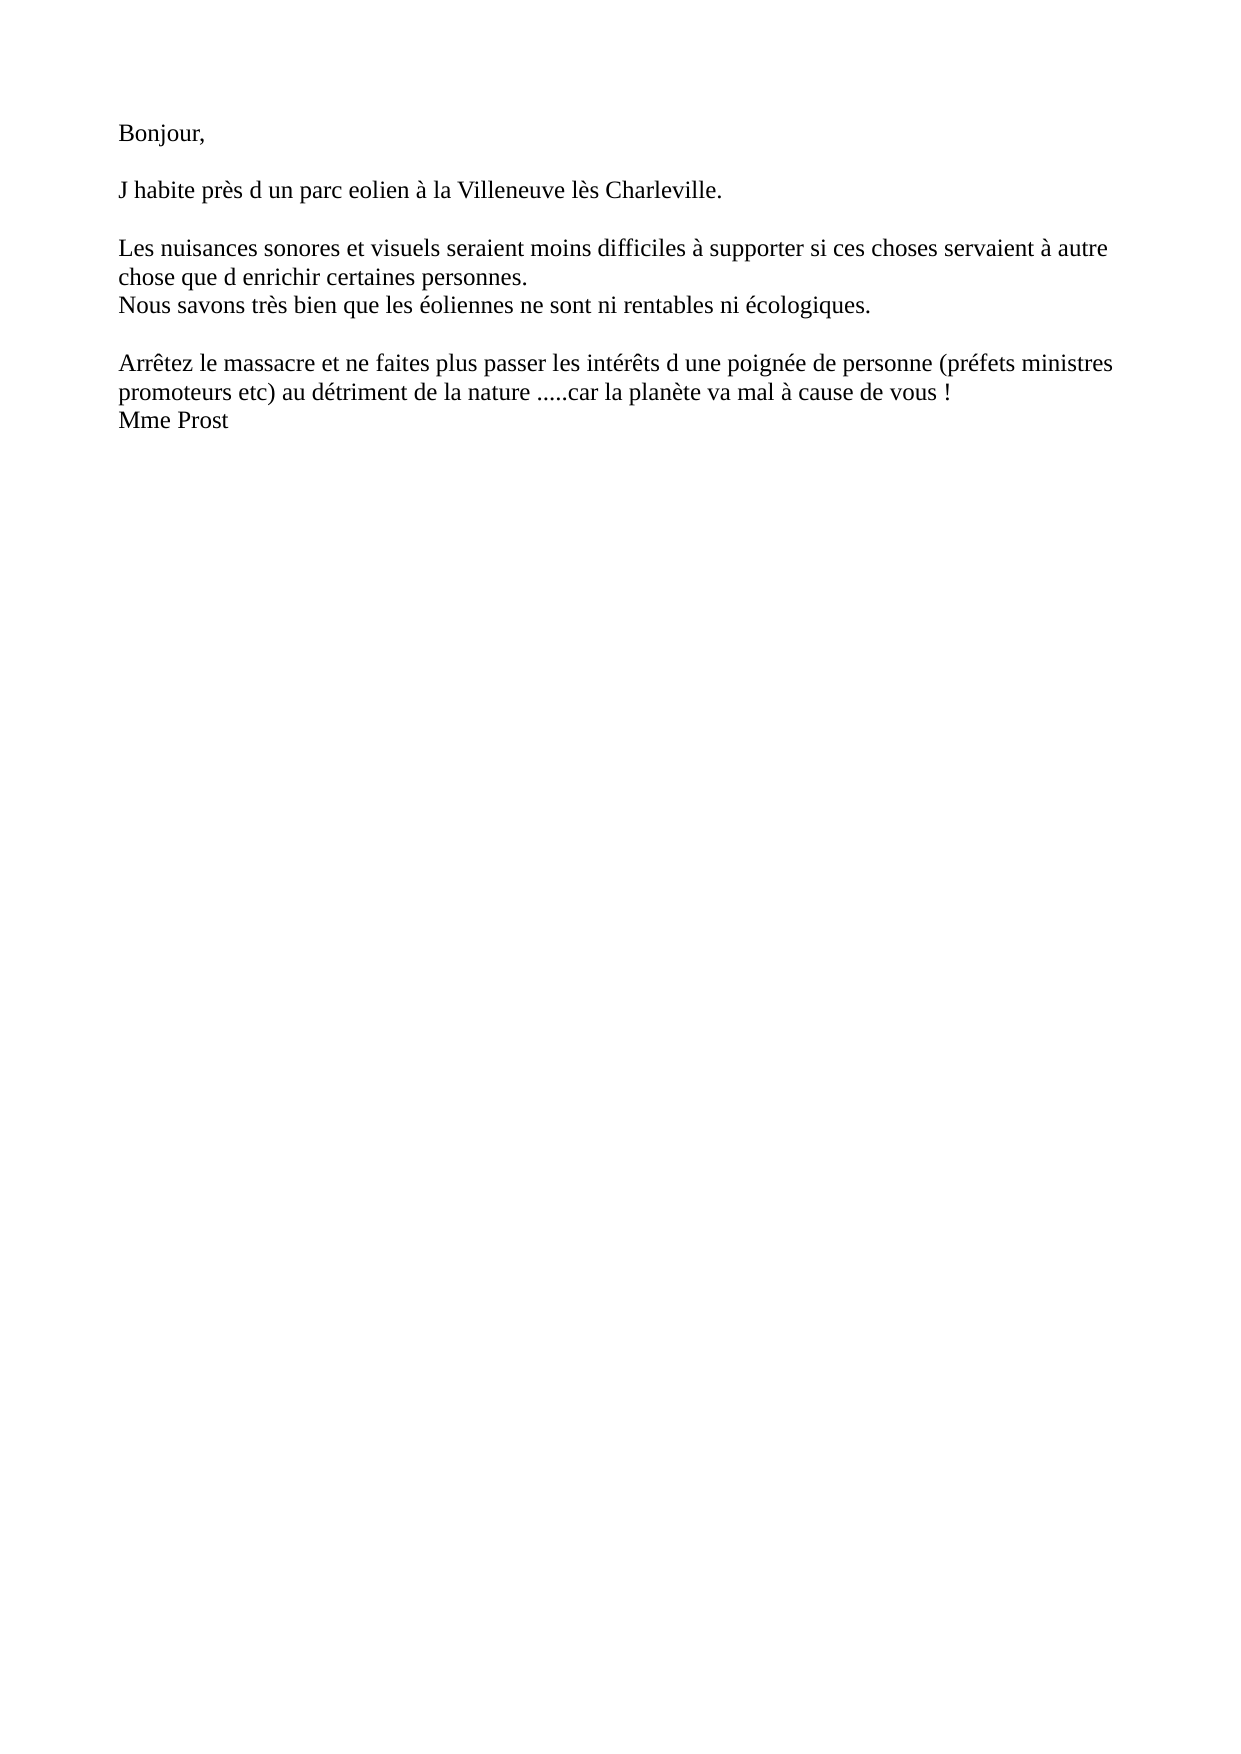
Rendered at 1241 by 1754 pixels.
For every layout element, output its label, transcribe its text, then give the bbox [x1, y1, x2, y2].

text Les nuisances sonores et visuels seraient moins difficiles à supporter si ces choses servaient à autre chose que d enrichir certaines personnes. [118, 233, 1122, 291]
text J habite près d un parc eolien à la Villeneuve lès Charleville. [118, 176, 1122, 204]
text Nous savons très bien que les éoliennes ne sont ni rentables ni écologiques. [118, 291, 1122, 319]
text Arrêtez le massacre et ne faites plus passer les intérêts d une poignée de personne (préfets ministres promoteurs etc) au détriment de la nature .....car la planète va mal à cause de vous ! [118, 348, 1122, 406]
text Bonjour, [118, 118, 1122, 147]
text Mme Prost [118, 406, 1122, 434]
